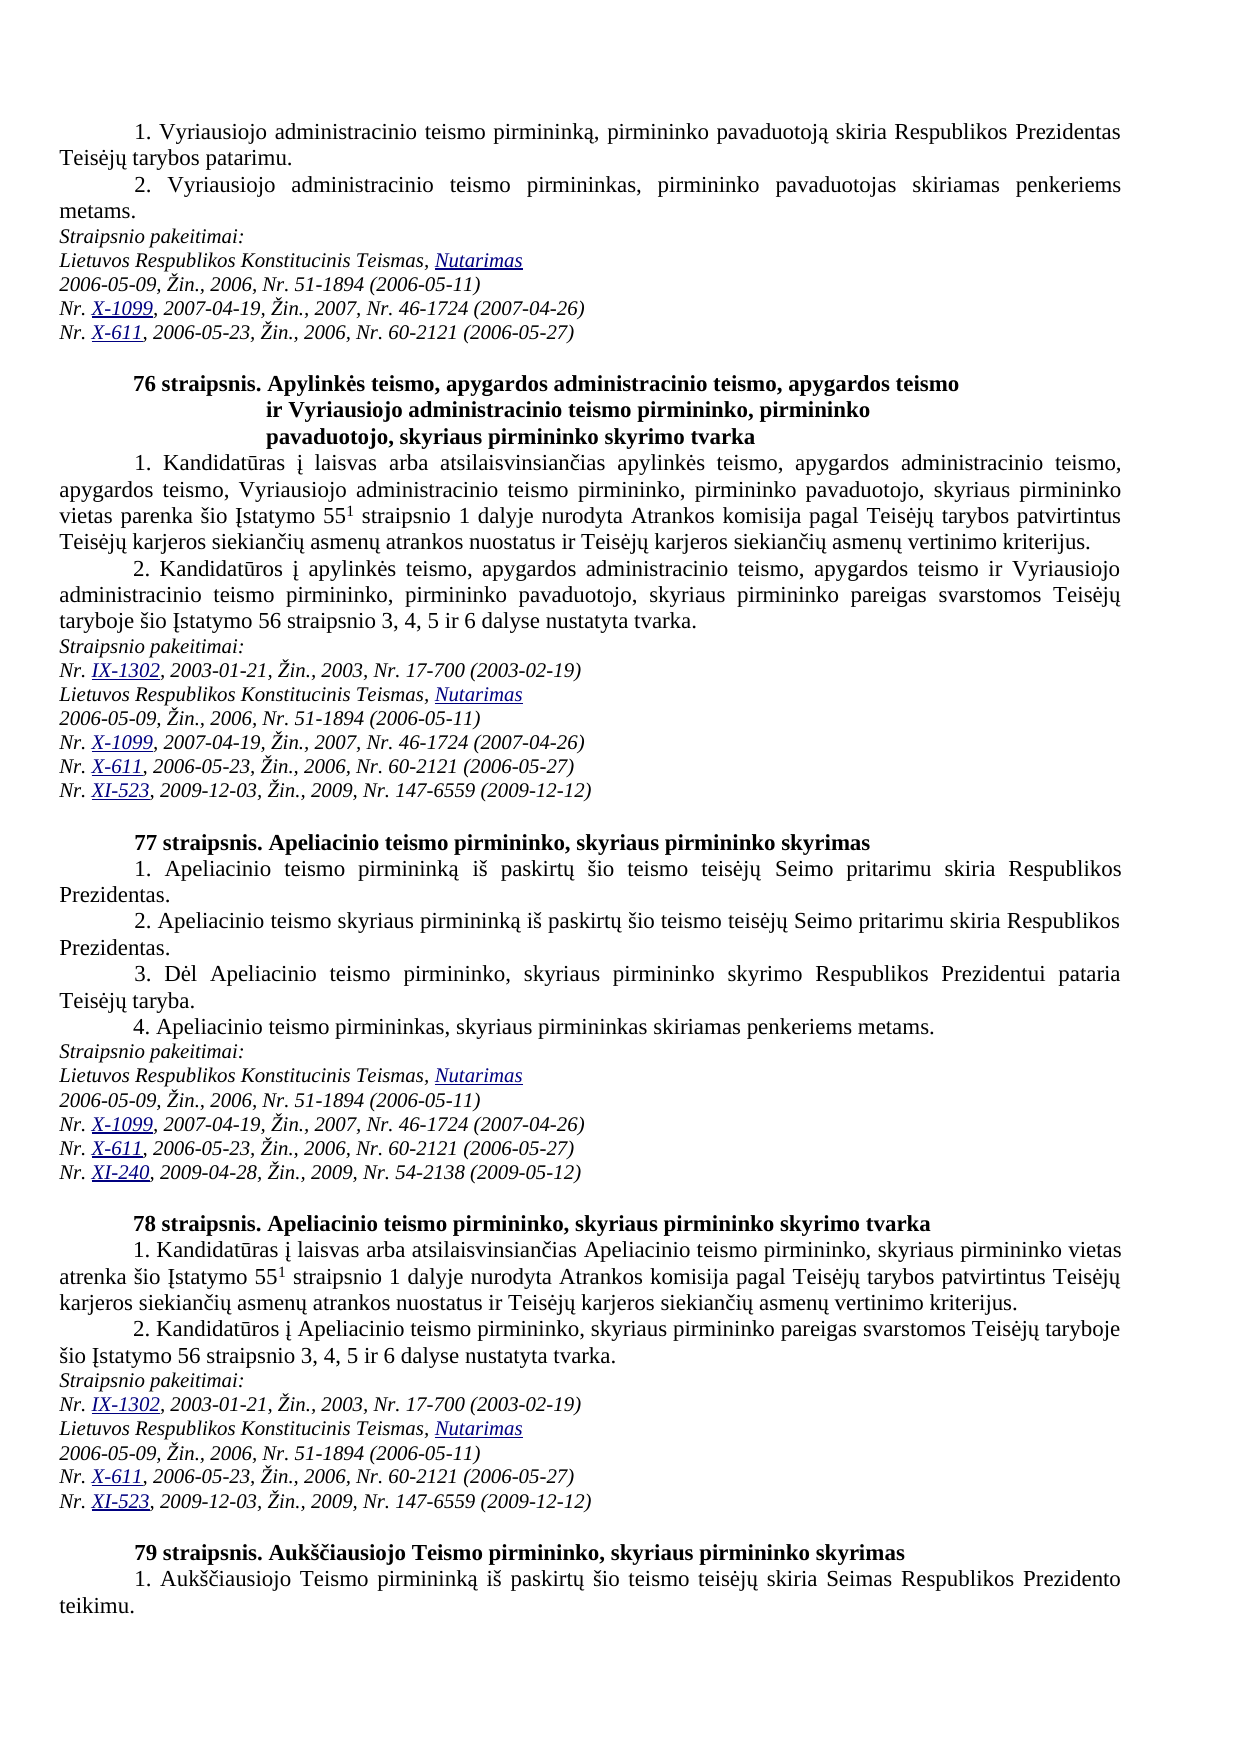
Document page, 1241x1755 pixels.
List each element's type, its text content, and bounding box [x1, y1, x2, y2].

text 76 straipsnis. Apylinkės teismo, apygardos administracinio teismo, apygardos teismo [59, 370, 1122, 397]
text pavaduotojo, skyriaus pirmininko skyrimo tvarka [191, 423, 1122, 449]
text Nr. X-1099, 2007-04-19, Žin., 2007, Nr. 46-1724 (2007-04-26) [59, 296, 1122, 320]
text 2. Vyriausiojo administracinio teismo pirmininkas, pirmininko pavaduotojas skiriamas penkeriems metams. [59, 171, 1122, 223]
text 2006-05-09, Žin., 2006, Nr. 51-1894 (2006-05-11) [59, 1087, 1122, 1112]
text 1. Kandidatūras į laisvas arba atsilaisvinsiančias Apeliacinio teismo pirmininko, skyriaus pirmininko vietas atrenka šio Įstatymo 551 straipsnio 1 dalyje nurodyta Atrankos komisija pagal Teisėjų tarybos patvirtintus Teisėjų karjeros siekiančių asmenų atrankos nuostatus ir Teisėjų karjeros siekiančių asmenų vertinimo kriterijus. [59, 1236, 1122, 1316]
text Straipsnio pakeitimai: [59, 1039, 1122, 1063]
text 2006-05-09, Žin., 2006, Nr. 51-1894 (2006-05-11) [59, 706, 1122, 730]
text 79 straipsnis. Aukščiausiojo Teismo pirmininko, skyriaus pirmininko skyrimas [134, 1539, 1122, 1565]
text 78 straipsnis. Apeliacinio teismo pirmininko, skyriaus pirmininko skyrimo tvarka [59, 1210, 1122, 1236]
text Straipsnio pakeitimai: [59, 1368, 1122, 1392]
text 1. Kandidatūras į laisvas arba atsilaisvinsiančias apylinkės teismo, apygardos administracinio teismo, apygardos teismo, Vyriausiojo administracinio teismo pirmininko, pirmininko pavaduotojo, skyriaus pirmininko vietas parenka šio Įstatymo 551 straipsnio 1 dalyje nurodyta Atrankos komisija pagal Teisėjų tarybos patvirtintus Teisėjų karjeros siekiančių asmenų atrankos nuostatus ir Teisėjų karjeros siekiančių asmenų vertinimo kriterijus. [59, 449, 1122, 555]
text Straipsnio pakeitimai: [59, 634, 1122, 658]
text Nr. IX-1302, 2003-01-21, Žin., 2003, Nr. 17-700 (2003-02-19) [59, 1392, 1122, 1416]
text 4. Apeliacinio teismo pirmininkas, skyriaus pirmininkas skiriamas penkeriems metams. [59, 1013, 1122, 1039]
text 1. Aukščiausiojo Teismo pirmininką iš paskirtų šio teismo teisėjų skiria Seimas Respublikos Prezidento teikimu. [59, 1565, 1122, 1618]
text Nr. X-611, 2006-05-23, Žin., 2006, Nr. 60-2121 (2006-05-27) [59, 1136, 1122, 1160]
text Nr. X-1099, 2007-04-19, Žin., 2007, Nr. 46-1724 (2007-04-26) [59, 730, 1122, 754]
text 2006-05-09, Žin., 2006, Nr. 51-1894 (2006-05-11) [59, 272, 1122, 296]
text Lietuvos Respublikos Konstitucinis Teismas, Nutarimas [59, 682, 1122, 706]
text Lietuvos Respublikos Konstitucinis Teismas, Nutarimas [59, 248, 1122, 272]
text Lietuvos Respublikos Konstitucinis Teismas, Nutarimas [59, 1416, 1122, 1440]
text 2. Kandidatūros į apylinkės teismo, apygardos administracinio teismo, apygardos teismo ir Vyriausiojo administracinio teismo pirmininko, pirmininko pavaduotojo, skyriaus pirmininko pareigas svarstomos Teisėjų taryboje šio Įstatymo 56 straipsnio 3, 4, 5 ir 6 dalyse nustatyta tvarka. [59, 555, 1122, 634]
text Straipsnio pakeitimai: [59, 223, 1122, 248]
text Nr. XI-523, 2009-12-03, Žin., 2009, Nr. 147-6559 (2009-12-12) [59, 1488, 1122, 1513]
text 77 straipsnis. Apeliacinio teismo pirmininko, skyriaus pirmininko skyrimas [59, 828, 1122, 855]
text Nr. X-611, 2006-05-23, Žin., 2006, Nr. 60-2121 (2006-05-27) [59, 754, 1122, 778]
text Nr. X-1099, 2007-04-19, Žin., 2007, Nr. 46-1724 (2007-04-26) [59, 1112, 1122, 1136]
text 3. Dėl Apeliacinio teismo pirmininko, skyriaus pirmininko skyrimo Respublikos Prezidentui pataria Teisėjų taryba. [59, 960, 1122, 1013]
text 2006-05-09, Žin., 2006, Nr. 51-1894 (2006-05-11) [59, 1440, 1122, 1464]
text 2. Kandidatūros į Apeliacinio teismo pirmininko, skyriaus pirmininko pareigas svarstomos Teisėjų taryboje šio Įstatymo 56 straipsnio 3, 4, 5 ir 6 dalyse nustatyta tvarka. [59, 1316, 1122, 1368]
text Nr. XI-523, 2009-12-03, Žin., 2009, Nr. 147-6559 (2009-12-12) [59, 778, 1122, 802]
text Nr. XI-240, 2009-04-28, Žin., 2009, Nr. 54-2138 (2009-05-12) [59, 1160, 1122, 1184]
text 2. Apeliacinio teismo skyriaus pirmininką iš paskirtų šio teismo teisėjų Seimo pritarimu skiria Respublikos Prezidentas. [59, 908, 1122, 960]
text Nr. X-611, 2006-05-23, Žin., 2006, Nr. 60-2121 (2006-05-27) [59, 1464, 1122, 1488]
text 1. Vyriausiojo administracinio teismo pirmininką, pirmininko pavaduotoją skiria Respublikos Prezidentas Teisėjų tarybos patarimu. [59, 118, 1122, 171]
text Nr. X-611, 2006-05-23, Žin., 2006, Nr. 60-2121 (2006-05-27) [59, 320, 1122, 344]
text Nr. IX-1302, 2003-01-21, Žin., 2003, Nr. 17-700 (2003-02-19) [59, 658, 1122, 682]
text Lietuvos Respublikos Konstitucinis Teismas, Nutarimas [59, 1063, 1122, 1087]
text 1. Apeliacinio teismo pirmininką iš paskirtų šio teismo teisėjų Seimo pritarimu skiria Respublikos Prezidentas. [59, 855, 1122, 908]
text ir Vyriausiojo administracinio teismo pirmininko, pirmininko [191, 397, 1122, 423]
